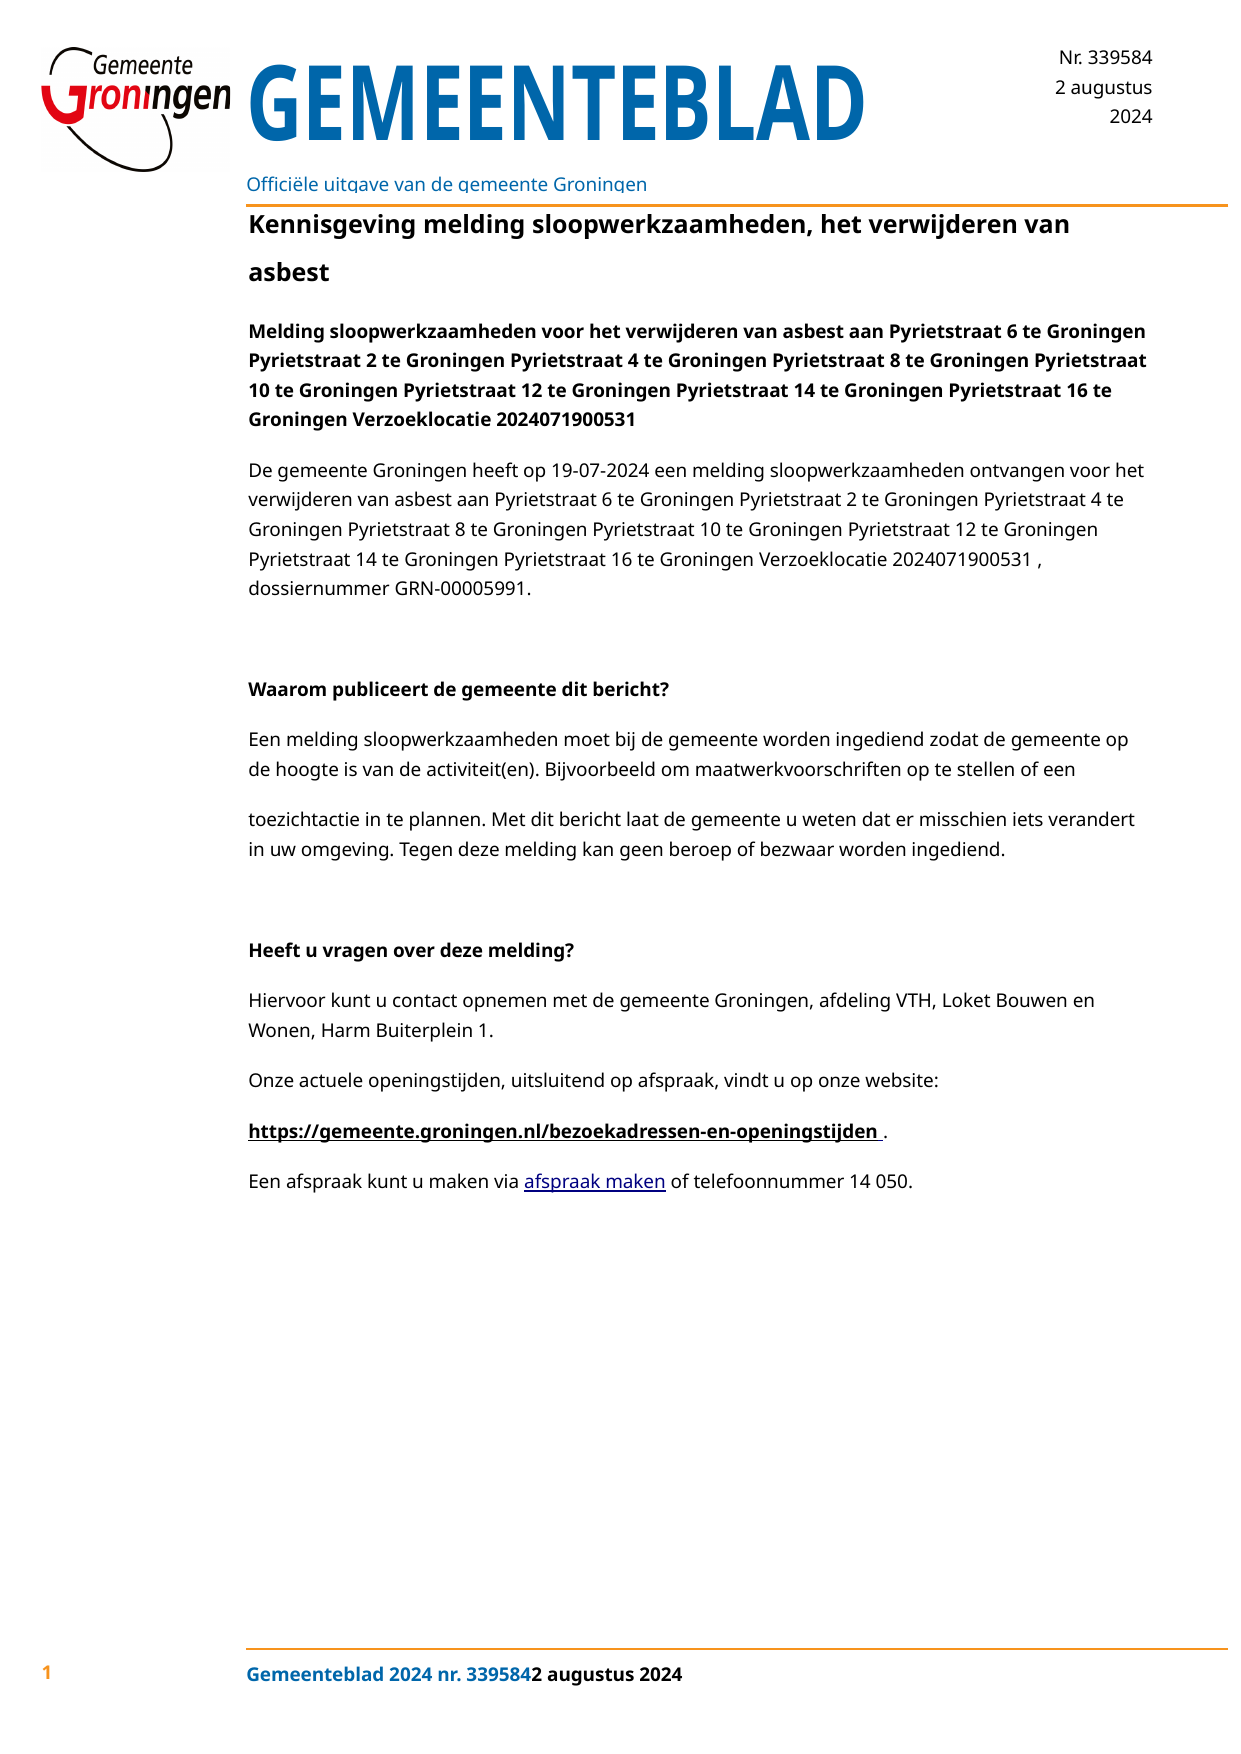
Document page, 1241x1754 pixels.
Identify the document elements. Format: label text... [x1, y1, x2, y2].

picture [41, 47, 231, 172]
text Waarom publiceert de gemeente dit bericht? [248, 676, 1152, 702]
text https://gemeente.groningen.nl/bezoekadressen-en-openingstijden . [248, 1118, 1152, 1144]
text Kennisgeving melding sloopwerkzaamheden, het verwijderen van asbest [248, 207, 1152, 288]
text Een afspraak kunt u maken via afspraak maken of telefoonnummer 14 050. [248, 1168, 1152, 1194]
text Hiervoor kunt u contact opnemen met de gemeente Groningen, afdeling VTH, Loket Bouwen en Wonen, Harm Buiterplein 1. [248, 987, 1152, 1043]
text toezichtactie in te plannen. Met dit bericht laat de gemeente u weten dat er misschien iets verandert in uw omgeving. Tegen deze melding kan geen beroep of bezwaar worden ingediend. [248, 807, 1152, 862]
text Heeft u vragen over deze melding? [248, 937, 1152, 963]
text Melding sloopwerkzaamheden voor het verwijderen van asbest aan Pyrietstraat 6 te Groningen Pyrietstraat 2 te Groningen Pyrietstraat 4 te Groningen Pyrietstraat 8 te Groningen Pyrietstraat 10 te Groningen Pyrietstraat 12 te Groningen Pyrietstraat 14 te Groningen Pyrietstraat 16 te Groningen Verzoeklocatie 2024071900531 [248, 318, 1152, 432]
text De gemeente Groningen heeft op 19-07-2024 een melding sloopwerkzaamheden ontvangen voor het verwijderen van asbest aan Pyrietstraat 6 te Groningen Pyrietstraat 2 te Groningen Pyrietstraat 4 te Groningen Pyrietstraat 8 te Groningen Pyrietstraat 10 te Groningen Pyrietstraat 12 te Groningen Pyrietstraat 14 te Groningen Pyrietstraat 16 te Groningen Verzoeklocatie 2024071900531 , dossiernummer GRN-00005991. [248, 457, 1152, 601]
text Een melding sloopwerkzaamheden moet bij de gemeente worden ingediend zodat de gemeente op de hoogte is van de activiteit(en). Bijvoorbeeld om maatwerkvoorschriften op te stellen of een [248, 727, 1152, 782]
text Onze actuele openingstijden, uitsluitend op afspraak, vindt u op onze website: [248, 1067, 1152, 1093]
